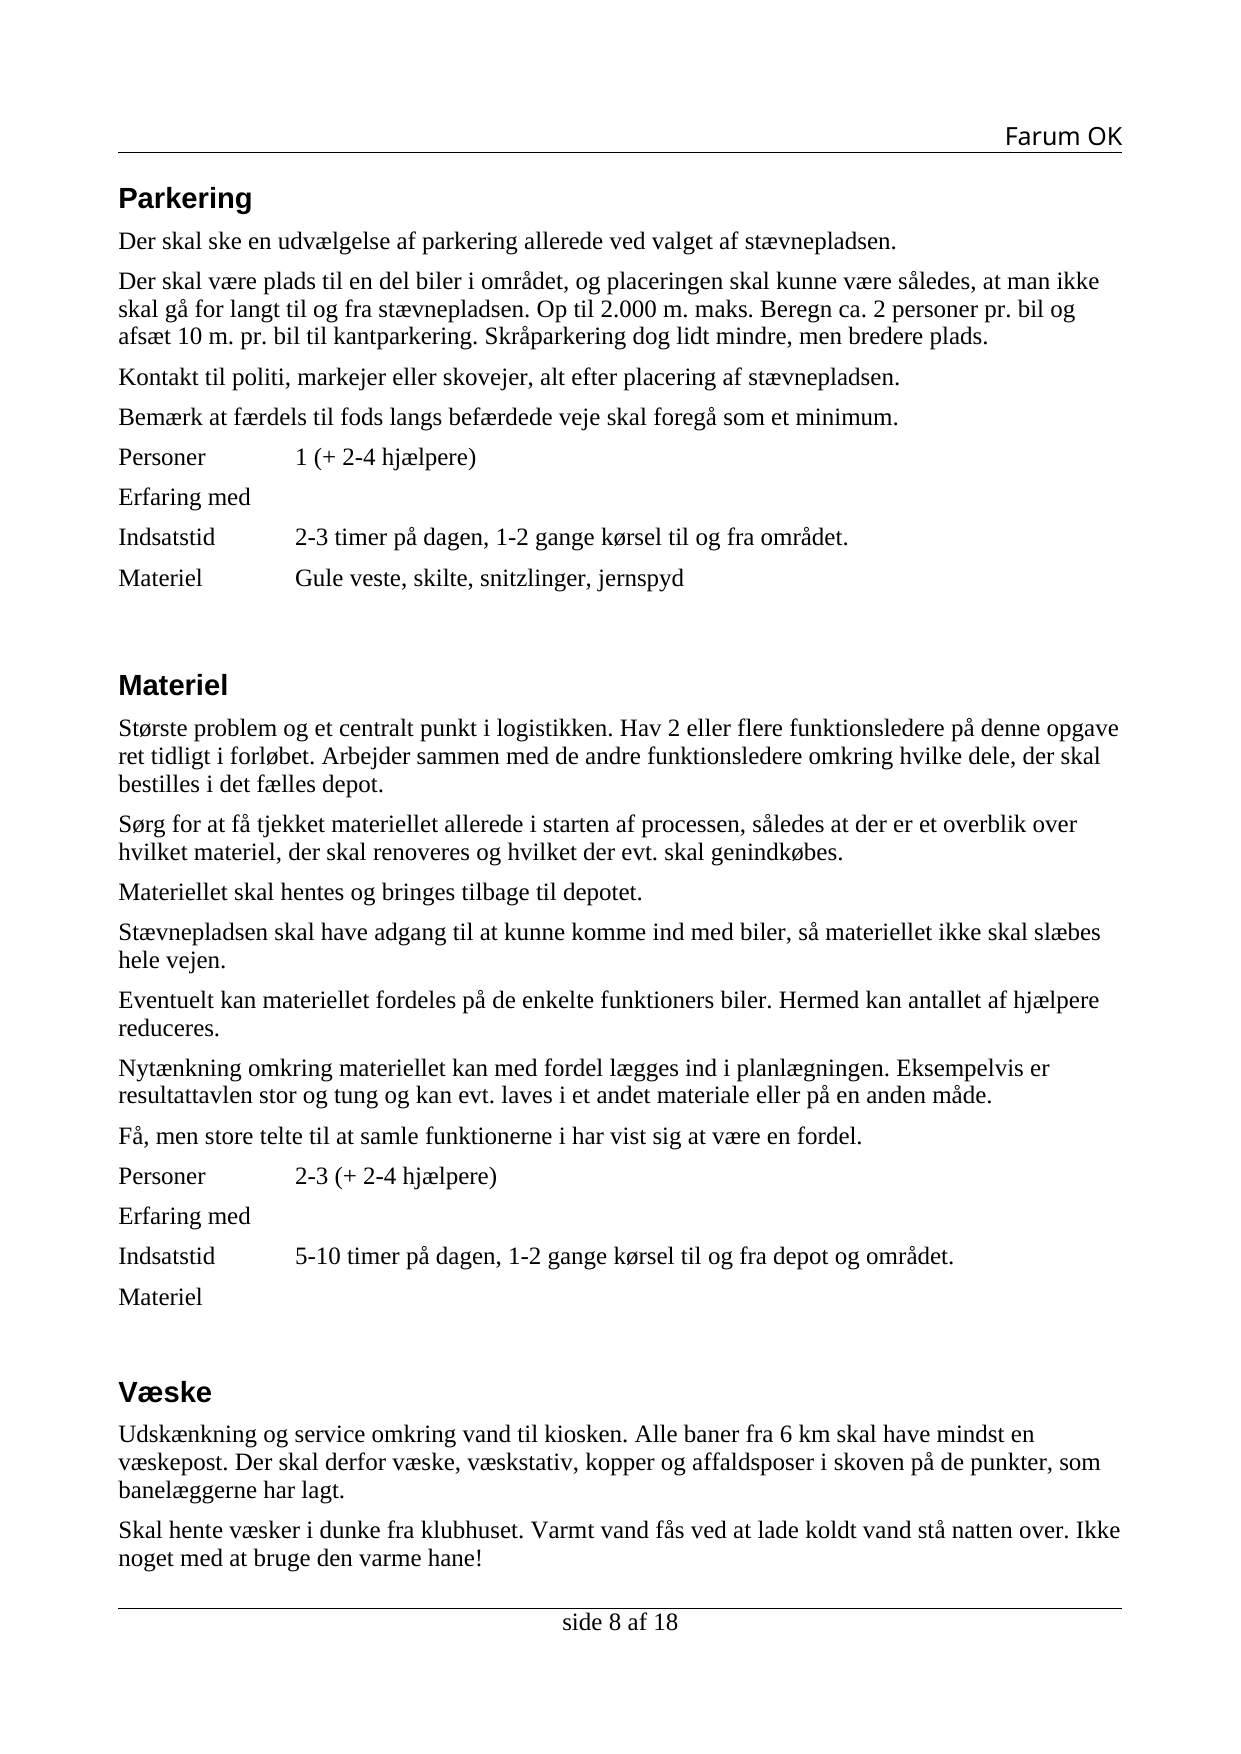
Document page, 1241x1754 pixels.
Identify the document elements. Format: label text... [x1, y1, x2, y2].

table_header Personer [118, 443, 295, 483]
table_cell 5-10 timer på dagen, 1-2 gange kørsel til og fra depot og området. [295, 1243, 1122, 1283]
table_cell Materiel [118, 564, 295, 604]
text Bemærk at færdels til fods langs befærdede veje skal foregå som et minimum. [118, 403, 1122, 431]
text Få, men store telte til at samle funktionerne i har vist sig at være en fordel. [118, 1122, 1122, 1149]
text Nytænkning omkring materiellet kan med fordel lægges ind i planlægningen. Eksempelvis er resultattavlen stor og tung og kan evt. laves i et andet materiale eller på en anden måde. [118, 1054, 1122, 1109]
text Stævnepladsen skal have adgang til at kunne komme ind med biler, så materiellet ikke skal slæbes hele vejen. [118, 918, 1122, 973]
table_cell Gule veste, skilte, snitzlinger, jernspyd [295, 564, 1122, 604]
table_cell [295, 1202, 1122, 1242]
text Kontakt til politi, markejer eller skovejer, alt efter placering af stævnepladsen. [118, 363, 1122, 390]
table_cell [295, 483, 1122, 523]
table_header Personer [118, 1162, 295, 1202]
text Der skal ske en udvælgelse af parkering allerede ved valget af stævnepladsen. [118, 227, 1122, 254]
table_cell Indsatstid [118, 1243, 295, 1283]
text Største problem og et centralt punkt i logistikken. Hav 2 eller flere funktionsledere på denne opgave ret tidligt i forløbet. Arbejder sammen med de andre funktionsledere omkring hvilke dele, der skal bestilles i det fælles depot. [118, 714, 1122, 797]
table_cell [295, 1283, 1122, 1323]
subtitle Parkering [118, 182, 1122, 214]
text Materiellet skal hentes og bringes tilbage til depotet. [118, 878, 1122, 906]
table_cell Materiel [118, 1283, 295, 1323]
table_cell Erfaring med [118, 1202, 295, 1242]
table_header 1 (+ 2-4 hjælpere) [295, 443, 1122, 483]
text Udskænkning og service omkring vand til kiosken. Alle baner fra 6 km skal have mindst en væskepost. Der skal derfor væske, væskstativ, kopper og affaldsposer i skoven på de punkter, som banelæggerne har lagt. [118, 1421, 1122, 1504]
text Sørg for at få tjekket materiellet allerede i starten af processen, således at der er et overblik over hvilket materiel, der skal renoveres og hvilket der evt. skal genindkøbes. [118, 810, 1122, 865]
table_cell Indsatstid [118, 524, 295, 564]
table_cell Erfaring med [118, 483, 295, 523]
text Skal hente væsker i dunke fra klubhuset. Varmt vand fås ved at lade koldt vand stå natten over. Ikke noget med at bruge den varme hane! [118, 1516, 1122, 1572]
table_cell 2-3 timer på dagen, 1-2 gange kørsel til og fra området. [295, 524, 1122, 564]
subtitle Materiel [118, 669, 1122, 702]
text Eventuelt kan materiellet fordeles på de enkelte funktioners biler. Hermed kan antallet af hjælpere reduceres. [118, 986, 1122, 1041]
table_header 2-3 (+ 2-4 hjælpere) [295, 1162, 1122, 1202]
text Der skal være plads til en del biler i området, og placeringen skal kunne være således, at man ikke skal gå for langt til og fra stævnepladsen. Op til 2.000 m. maks. Beregn ca. 2 personer pr. bil og afsæt 10 m. pr. bil til kantparkering. Skråparkering dog lidt mindre, men bredere plads. [118, 267, 1122, 350]
subtitle Væske [118, 1376, 1122, 1408]
